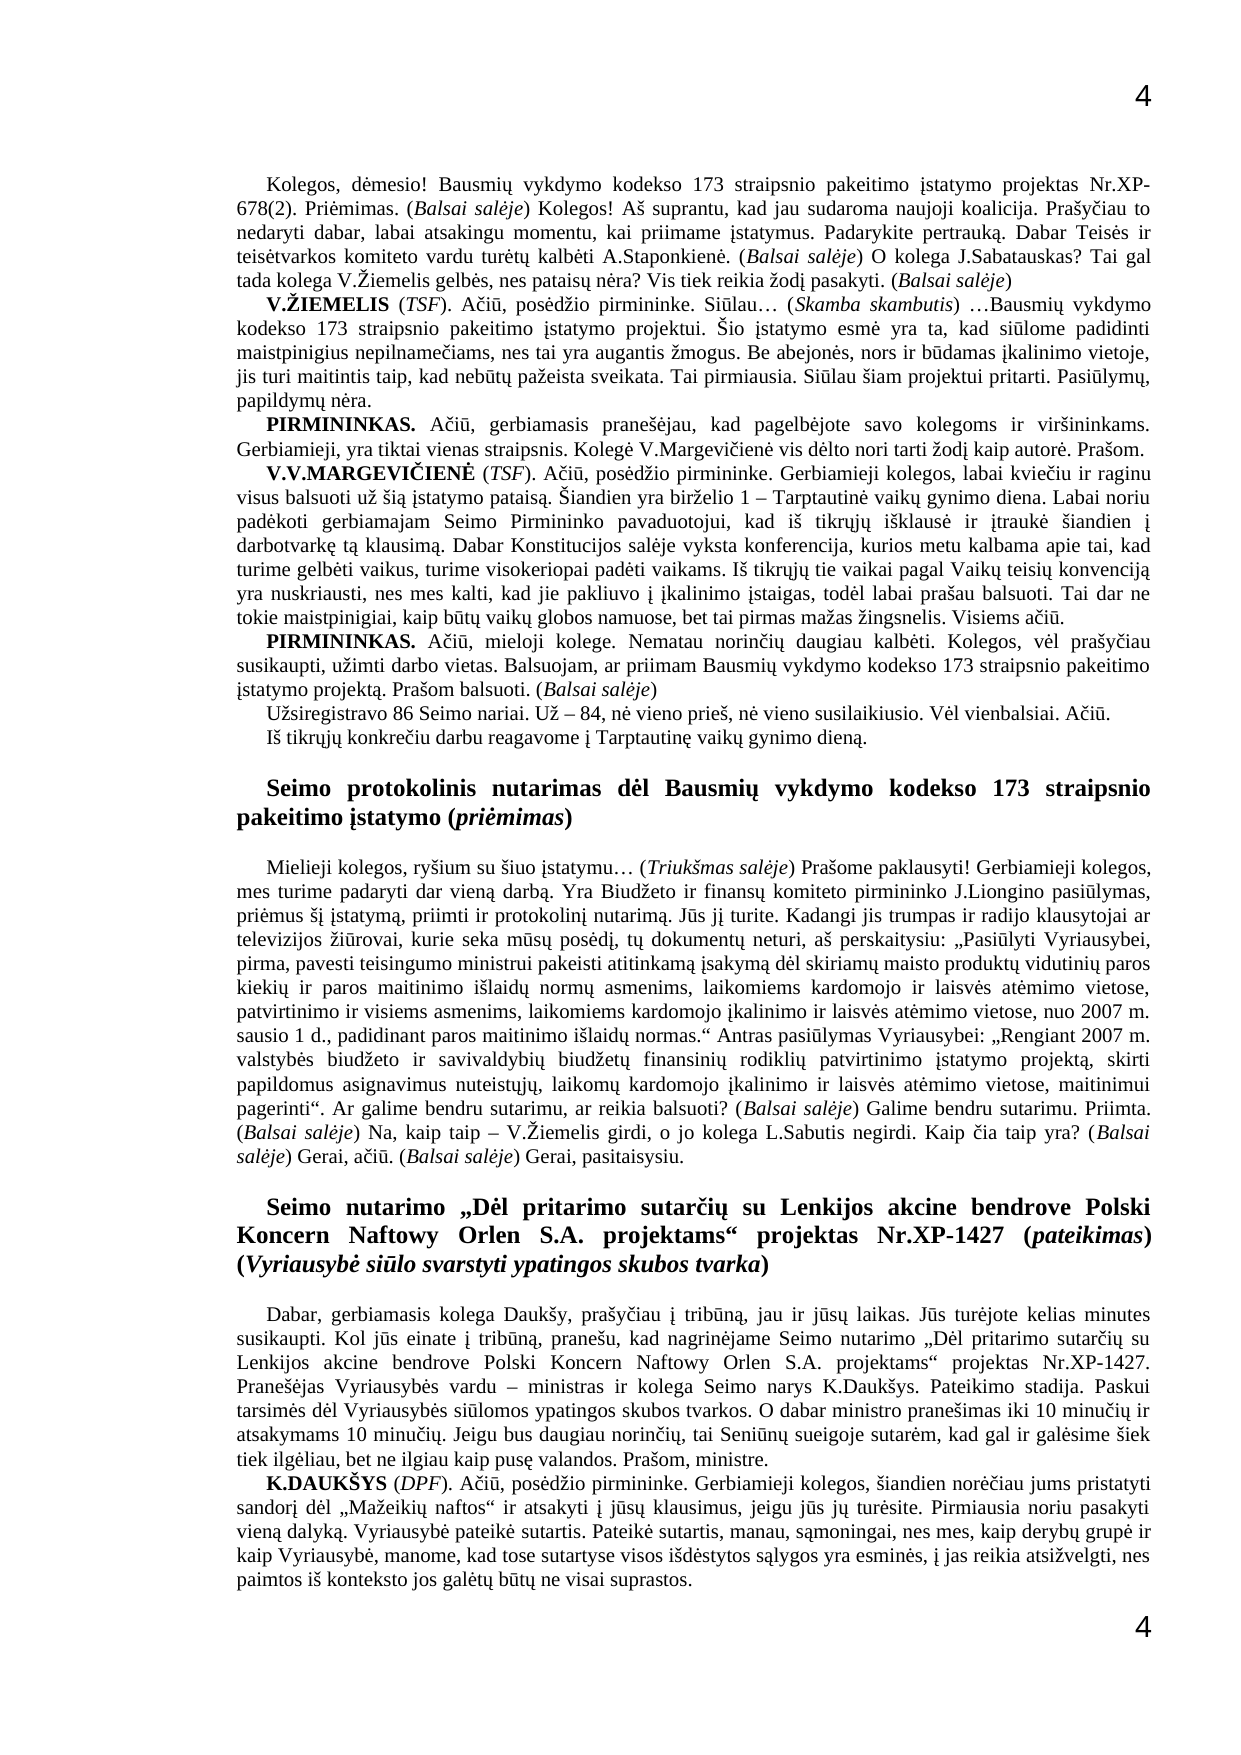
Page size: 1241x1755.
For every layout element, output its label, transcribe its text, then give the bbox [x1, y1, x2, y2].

text V.V.MARGEVIČIENĖ (TSF). Ačiū, posėdžio pirmininke. Gerbiamieji kolegos, labai kviečiu ir raginu visus balsuoti už šią įstatymo pataisą. Šiandien yra birželio 1 – Tarptautinė vaikų gynimo diena. Labai noriu padėkoti gerbiamajam Seimo Pirmininko pavaduotojui, kad iš tikrųjų išklausė ir įtraukė šiandien į darbotvarkę tą klausimą. Dabar Konstitucijos salėje vyksta konferencija, kurios metu kalbama apie tai, kad turime gelbėti vaikus, turime visokeriopai padėti vaikams. Iš tikrųjų tie vaikai pagal Vaikų teisių konvenciją yra nuskriausti, nes mes kalti, kad jie pakliuvo į įkalinimo įstaigas, todėl labai prašau balsuoti. Tai dar ne tokie maistpinigiai, kaip būtų vaikų globos namuose, bet tai pirmas mažas žingsnelis. Visiems ačiū. [236, 461, 1152, 629]
text Seimo nutarimo „Dėl pritarimo sutarčių su Lenkijos akcine bendrove Polski Koncern Naftowy Orlen S.A. projektams“ projektas Nr.XP-1427 (pateikimas) (Vyriausybė siūlo svarstyti ypatingos skubos tvarka) [236, 1192, 1152, 1278]
text PIRMININKAS. Ačiū, mieloji kolege. Nematau norinčių daugiau kalbėti. Kolegos, vėl prašyčiau susikaupti, užimti darbo vietas. Balsuojam, ar priimam Bausmių vykdymo kodekso 173 straipsnio pakeitimo įstatymo projektą. Prašom balsuoti. (Balsai salėje) [236, 629, 1152, 701]
text Kolegos, dėmesio! Bausmių vykdymo kodekso 173 straipsnio pakeitimo įstatymo projektas Nr.XP-678(2). Priėmimas. (Balsai salėje) Kolegos! Aš suprantu, kad jau sudaroma naujoji koalicija. Prašyčiau to nedaryti dabar, labai atsakingu momentu, kai priimame įstatymus. Padarykite pertrauką. Dabar Teisės ir teisėtvarkos komiteto vardu turėtų kalbėti A.Staponkienė. (Balsai salėje) O kolega J.Sabatauskas? Tai gal tada kolega V.Žiemelis gelbės, nes pataisų nėra? Vis tiek reikia žodį pasakyti. (Balsai salėje) [236, 172, 1152, 292]
text Seimo protokolinis nutarimas dėl Bausmių vykdymo kodekso 173 straipsnio pakeitimo įstatymo (priėmimas) [236, 773, 1152, 831]
text Užsiregistravo 86 Seimo nariai. Už – 84, nė vieno prieš, nė vieno susilaikiusio. Vėl vienbalsiai. Ačiū. [236, 701, 1152, 725]
text Mielieji kolegos, ryšium su šiuo įstatymu… (Triukšmas salėje) Prašome paklausyti! Gerbiamieji kolegos, mes turime padaryti dar vieną darbą. Yra Biudžeto ir finansų komiteto pirmininko J.Liongino pasiūlymas, priėmus šį įstatymą, priimti ir protokolinį nutarimą. Jūs jį turite. Kadangi jis trumpas ir radijo klausytojai ar televizijos žiūrovai, kurie seka mūsų posėdį, tų dokumentų neturi, aš perskaitysiu: „Pasiūlyti Vyriausybei, pirma, pavesti teisingumo ministrui pakeisti atitinkamą įsakymą dėl skiriamų maisto produktų vidutinių paros kiekių ir paros maitinimo išlaidų normų asmenims, laikomiems kardomojo ir laisvės atėmimo vietose, patvirtinimo ir visiems asmenims, laikomiems kardomojo įkalinimo ir laisvės atėmimo vietose, nuo 2007 m. sausio 1 d., padidinant paros maitinimo išlaidų normas.“ Antras pasiūlymas Vyriausybei: „Rengiant 2007 m. valstybės biudžeto ir savivaldybių biudžetų finansinių rodiklių patvirtinimo įstatymo projektą, skirti papildomus asignavimus nuteistųjų, laikomų kardomojo įkalinimo ir laisvės atėmimo vietose, maitinimui pagerinti“. Ar galime bendru sutarimu, ar reikia balsuoti? (Balsai salėje) Galime bendru sutarimu. Priimta. (Balsai salėje) Na, kaip taip – V.Žiemelis girdi, o jo kolega L.Sabutis negirdi. Kaip čia taip yra? (Balsai salėje) Gerai, ačiū. (Balsai salėje) Gerai, pasitaisysiu. [236, 855, 1152, 1168]
text Dabar, gerbiamasis kolega Daukšy, prašyčiau į tribūną, jau ir jūsų laikas. Jūs turėjote kelias minutes susikaupti. Kol jūs einate į tribūną, pranešu, kad nagrinėjame Seimo nutarimo „Dėl pritarimo sutarčių su Lenkijos akcine bendrove Polski Koncern Naftowy Orlen S.A. projektams“ projektas Nr.XP-1427. Pranešėjas Vyriausybės vardu – ministras ir kolega Seimo narys K.Daukšys. Pateikimo stadija. Paskui tarsimės dėl Vyriausybės siūlomos ypatingos skubos tvarkos. O dabar ministro pranešimas iki 10 minučių ir atsakymams 10 minučių. Jeigu bus daugiau norinčių, tai Seniūnų sueigoje sutarėm, kad gal ir galėsime šiek tiek ilgėliau, bet ne ilgiau kaip pusę valandos. Prašom, ministre. [236, 1302, 1152, 1471]
text K.DAUKŠYS (DPF). Ačiū, posėdžio pirmininke. Gerbiamieji kolegos, šiandien norėčiau jums pristatyti sandorį dėl „Mažeikių naftos“ ir atsakyti į jūsų klausimus, jeigu jūs jų turėsite. Pirmiausia noriu pasakyti vieną dalyką. Vyriausybė pateikė sutartis. Pateikė sutartis, manau, sąmoningai, nes mes, kaip derybų grupė ir kaip Vyriausybė, manome, kad tose sutartyse visos išdėstytos sąlygos yra esminės, į jas reikia atsižvelgti, nes paimtos iš konteksto jos galėtų būtų ne visai suprastos. [236, 1471, 1152, 1591]
text V.ŽIEMELIS (TSF). Ačiū, posėdžio pirmininke. Siūlau… (Skamba skambutis) …Bausmių vykdymo kodekso 173 straipsnio pakeitimo įstatymo projektui. Šio įstatymo esmė yra ta, kad siūlome padidinti maistpinigius nepilnamečiams, nes tai yra augantis žmogus. Be abejonės, nors ir būdamas įkalinimo vietoje, jis turi maitintis taip, kad nebūtų pažeista sveikata. Tai pirmiausia. Siūlau šiam projektui pritarti. Pasiūlymų, papildymų nėra. [236, 292, 1152, 412]
text Iš tikrųjų konkrečiu darbu reagavome į Tarptautinę vaikų gynimo dieną. [236, 725, 1152, 749]
text PIRMININKAS. Ačiū, gerbiamasis pranešėjau, kad pagelbėjote savo kolegoms ir viršininkams. Gerbiamieji, yra tiktai vienas straipsnis. Kolegė V.Margevičienė vis dėlto nori tarti žodį kaip autorė. Prašom. [236, 412, 1152, 461]
